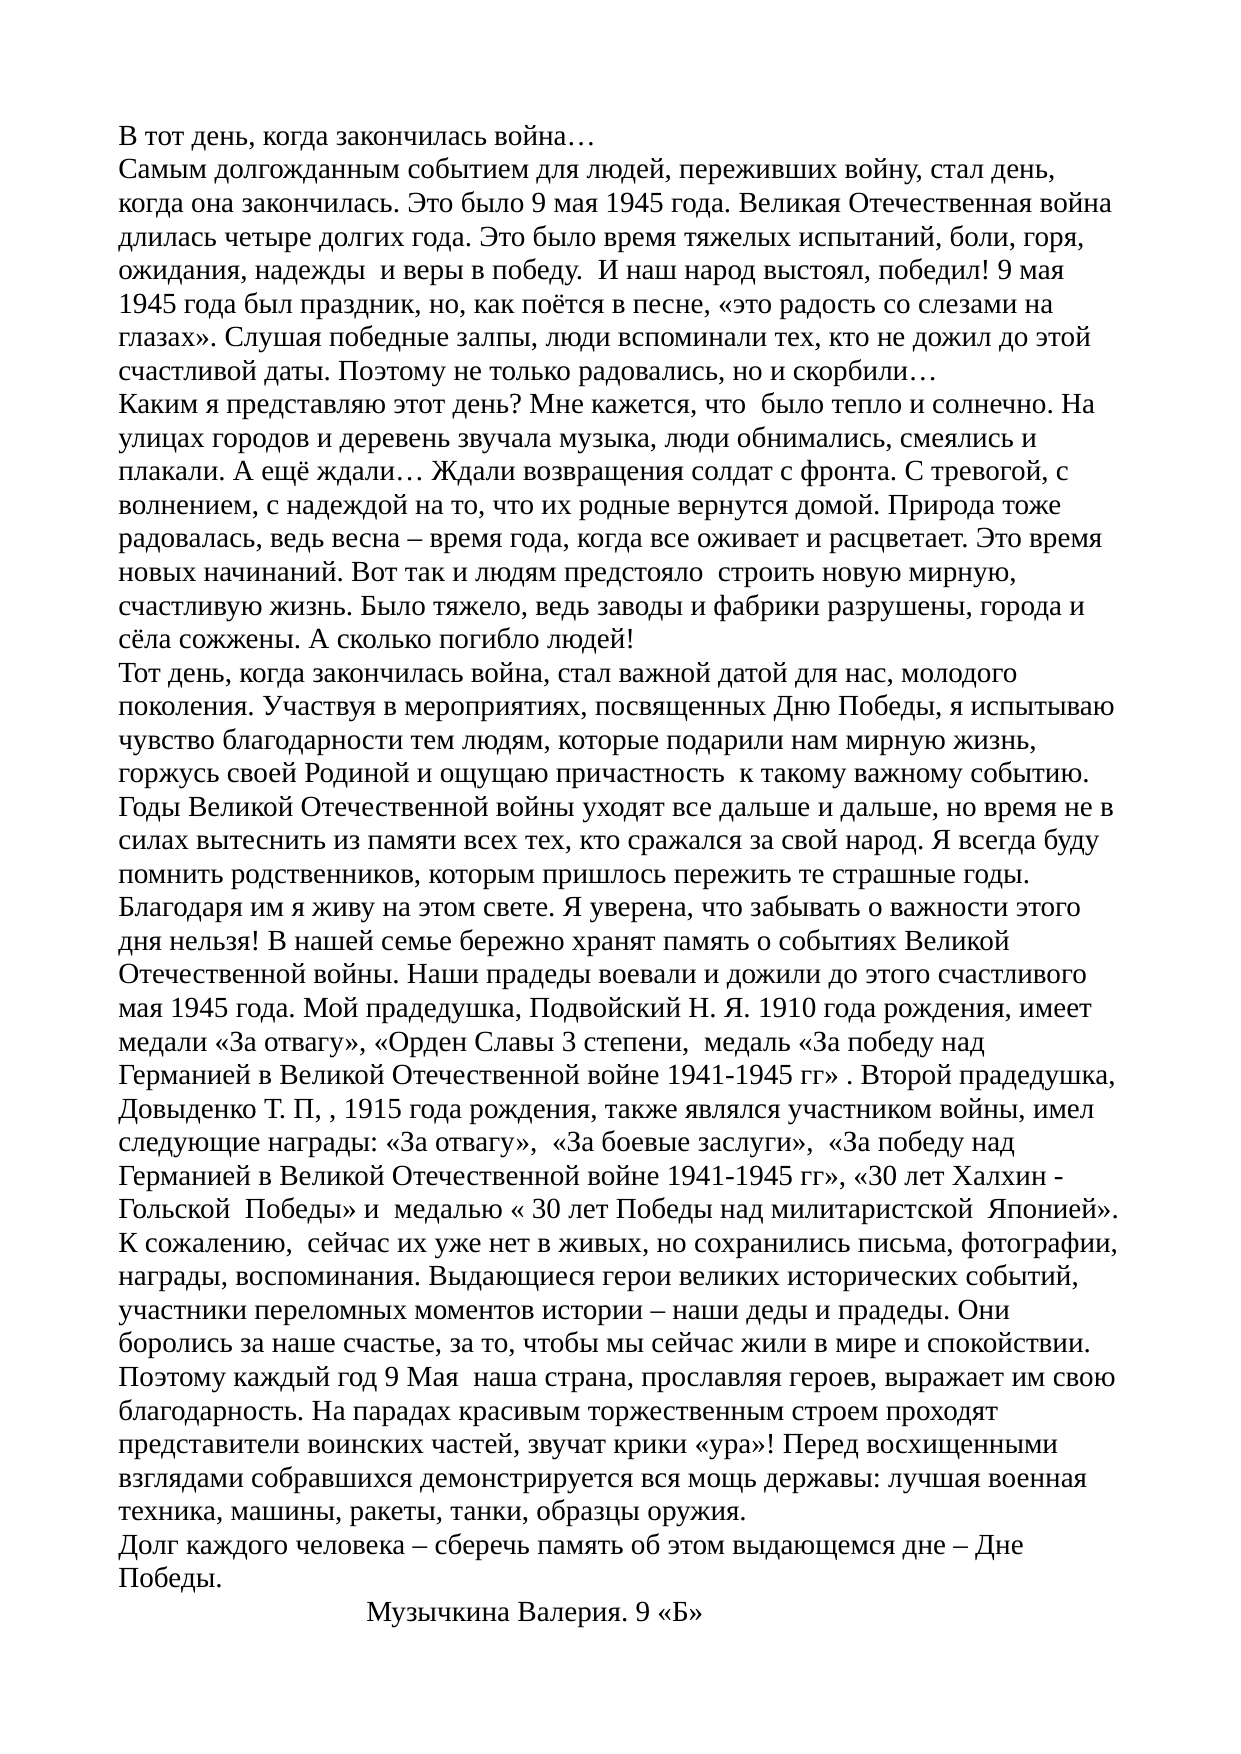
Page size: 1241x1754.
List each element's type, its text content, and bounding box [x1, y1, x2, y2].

text Долг каждого человека – сберечь память об этом выдающемся дне – Дне Победы. [118, 1527, 1122, 1594]
text В тот день, когда закончилась война… [118, 118, 1122, 152]
text Тот день, когда закончилась война, стал важной датой для нас, молодого поколения. Участвуя в мероприятиях, посвященных Дню Победы, я испытываю чувство благодарности тем людям, которые подарили нам мирную жизнь, горжусь своей Родиной и ощущаю причастность к такому важному событию. [118, 655, 1122, 789]
text Годы Великой Отечественной войны уходят все дальше и дальше, но время не в силах вытеснить из памяти всех тех, кто сражался за свой народ. Я всегда буду помнить родственников, которым пришлось пережить те страшные годы. Благодаря им я живу на этом свете. Я уверена, что забывать о важности этого дня нельзя! В нашей семье бережно хранят память о событиях Великой Отечественной войны. Наши прадеды воевали и дожили до этого счастливого мая 1945 года. Мой прадедушка, Подвойский Н. Я. 1910 года рождения, имеет медали «За отвагу», «Орден Славы 3 степени, медаль «За победу над Германией в Великой Отечественной войне 1941-1945 гг» . Второй прадедушка, Довыденко Т. П, , 1915 года рождения, также являлся участником войны, имел следующие награды: «За отвагу», «За боевые заслуги», «За победу над Германией в Великой Отечественной войне 1941-1945 гг», «30 лет Халхин -Гольской Победы» и медалью « 30 лет Победы над милитаристской Японией». К сожалению, сейчас их уже нет в живых, но сохранились письма, фотографии, награды, воспоминания. Выдающиеся герои великих исторических событий, участники переломных моментов истории – наши деды и прадеды. Они боролись за наше счастье, за то, чтобы мы сейчас жили в мире и спокойствии. Поэтому каждый год 9 Мая наша страна, прославляя героев, выражает им свою благодарность. На парадах красивым торжественным строем проходят представители воинских частей, звучат крики «ура»! Перед восхищенными взглядами собравшихся демонстрируется вся мощь державы: лучшая военная техника, машины, ракеты, танки, образцы оружия. [118, 789, 1122, 1527]
text Самым долгожданным событием для людей, переживших войну, стал день, когда она закончилась. Это было 9 мая 1945 года. Великая Отечественная война длилась четыре долгих года. Это было время тяжелых испытаний, боли, горя, ожидания, надежды и веры в победу. И наш народ выстоял, победил! 9 мая 1945 года был праздник, но, как поётся в песне, «это радость со слезами на глазах». Слушая победные залпы, люди вспоминали тех, кто не дожил до этой счастливой даты. Поэтому не только радовались, но и скорбили… [118, 152, 1122, 386]
text Музычкина Валерия. 9 «Б» [118, 1594, 1122, 1627]
text Каким я представляю этот день? Мне кажется, что было тепло и солнечно. На улицах городов и деревень звучала музыка, люди обнимались, смеялись и плакали. А ещё ждали… Ждали возвращения солдат с фронта. С тревогой, с волнением, с надеждой на то, что их родные вернутся домой. Природа тоже радовалась, ведь весна – время года, когда все оживает и расцветает. Это время новых начинаний. Вот так и людям предстояло строить новую мирную, счастливую жизнь. Было тяжело, ведь заводы и фабрики разрушены, города и сёла сожжены. А сколько погибло людей! [118, 386, 1122, 655]
